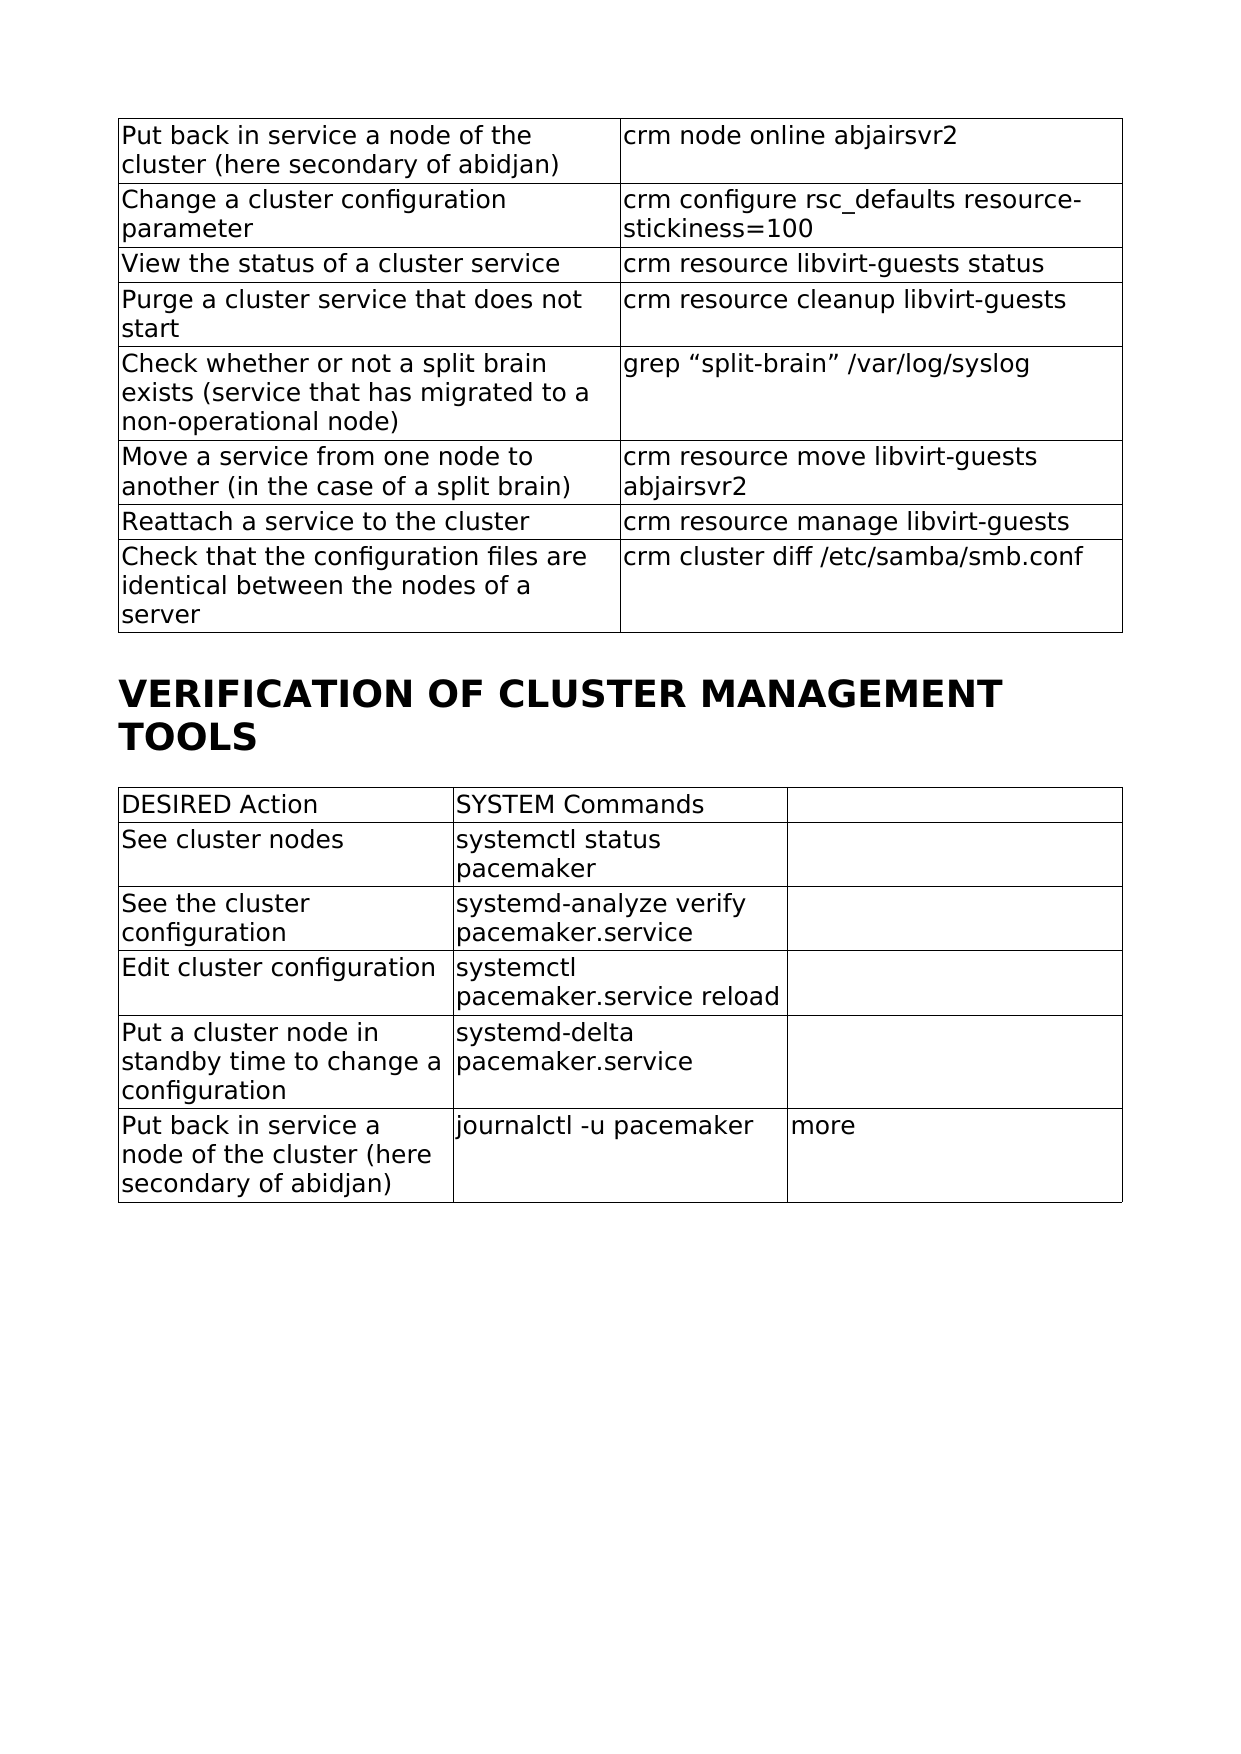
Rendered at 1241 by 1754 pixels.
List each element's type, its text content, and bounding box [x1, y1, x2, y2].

table_cell crm resource libvirt-guests status [621, 248, 1122, 282]
table_cell [788, 887, 1122, 950]
table_header SYSTEM Commands [454, 788, 787, 822]
table_cell crm cluster diff /etc/samba/smb.conf [621, 540, 1122, 632]
table_cell crm resource manage libvirt-guests [621, 505, 1122, 539]
table_header [788, 788, 1122, 822]
table_cell Put back in service a node of the cluster (here secondary of abidjan) [119, 1109, 453, 1202]
table_cell Check that the configuration files are identical between the nodes of a server [119, 540, 620, 632]
table_cell See the cluster configuration [119, 887, 453, 950]
table_cell View the status of a cluster service [119, 248, 620, 282]
table_cell crm resource cleanup libvirt-guests [621, 283, 1122, 346]
table_cell crm resource move libvirt-guests abjairsvr2 [621, 441, 1122, 504]
table_cell See cluster nodes [119, 823, 453, 886]
subtitle VERIFICATION OF CLUSTER MANAGEMENT TOOLS [118, 672, 1122, 759]
table_cell Change a cluster configuration parameter [119, 184, 620, 247]
table_cell journalctl -u pacemaker [454, 1109, 787, 1202]
table_cell systemd-analyze verify pacemaker.service [454, 887, 787, 950]
table_cell crm node online abjairsvr2 [621, 119, 1122, 182]
table_cell Reattach a service to the cluster [119, 505, 620, 539]
table_cell [788, 823, 1122, 886]
table_cell systemctl status pacemaker [454, 823, 787, 886]
table_cell grep “split-brain” /var/log/syslog [621, 347, 1122, 439]
table_cell systemctl pacemaker.service reload [454, 951, 787, 1015]
table_cell Put back in service a node of the cluster (here secondary of abidjan) [119, 119, 620, 182]
table_cell more [788, 1109, 1122, 1202]
table_header DESIRED Action [119, 788, 453, 822]
table_cell [788, 951, 1122, 1015]
table_cell [788, 1016, 1122, 1108]
table_cell Check whether or not a split brain exists (service that has migrated to a non-operational node) [119, 347, 620, 439]
table_cell Purge a cluster service that does not start [119, 283, 620, 346]
table_cell Move a service from one node to another (in the case of a split brain) [119, 441, 620, 504]
table_cell crm configure rsc_defaults resource-stickiness=100 [621, 184, 1122, 247]
table_cell systemd-delta pacemaker.service [454, 1016, 787, 1108]
table_cell Put a cluster node in standby time to change a configuration [119, 1016, 453, 1108]
table_cell Edit cluster configuration [119, 951, 453, 1015]
